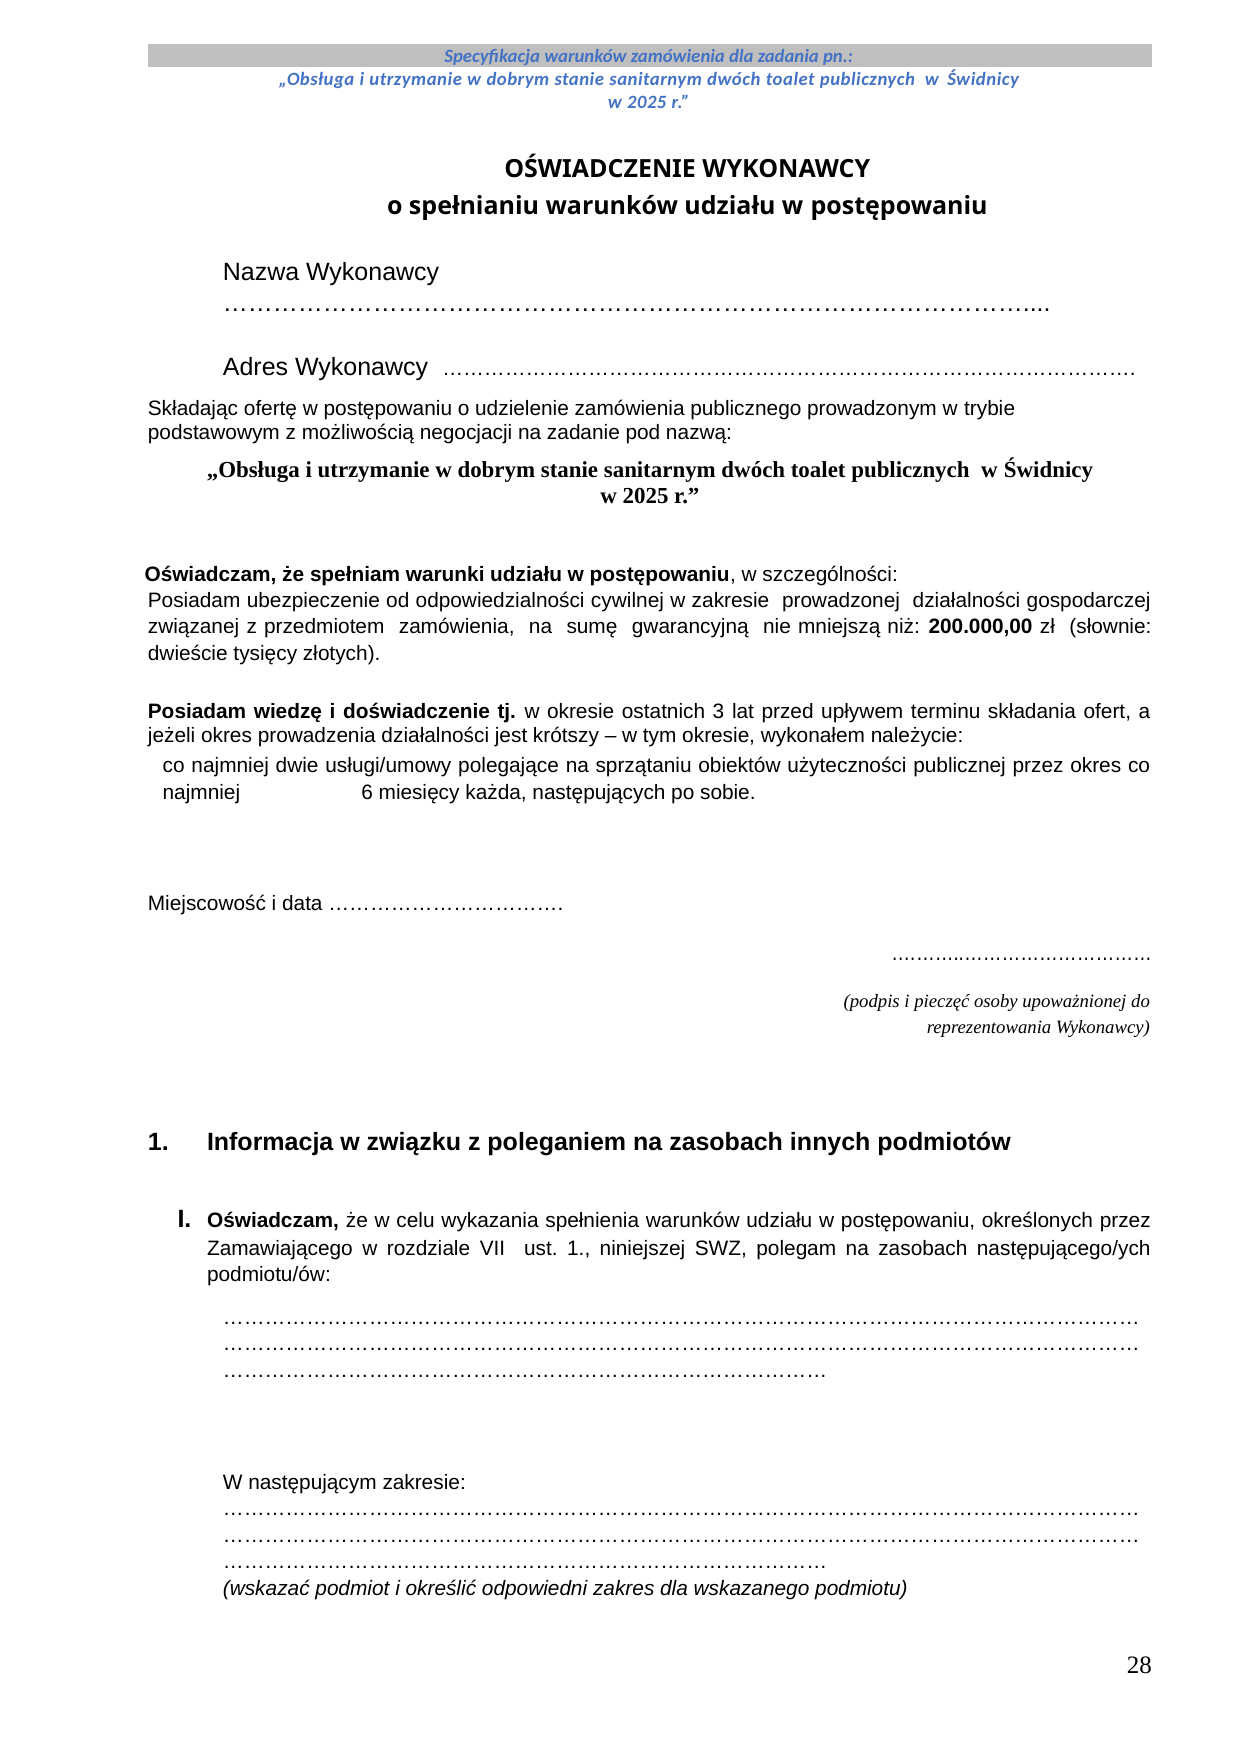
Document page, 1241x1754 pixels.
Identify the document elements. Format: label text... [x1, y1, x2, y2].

list reprezentowania Wykonawcy) [223, 1016, 1152, 1037]
list Posiadam ubezpieczenie od odpowiedzialności cywilnej w zakresie prowadzonej działalności gospodarczej związanej z przedmiotem zamówienia, na sumę gwarancyjną nie mniejszą niż: 200.000,00 zł (słownie: dwieście tysięcy złotych). [148, 588, 1152, 664]
text Posiadam wiedzę i doświadczenie tj. w okresie ostatnich 3 lat przed upływem terminu składania ofert, a jeżeli okres prowadzenia działalności jest krótszy – w tym okresie, wykonałem należycie: [148, 698, 1152, 746]
list (podpis i pieczęć osoby upoważnionej do [223, 984, 1152, 1013]
list ……………………………………………………………………………………………………………………………………………………………………………………………………………………………………………………………………………………………………………………… [223, 1496, 1152, 1573]
list Nazwa Wykonawcy …………………………………………………………………………………….... [223, 257, 1152, 317]
list co najmniej dwie usługi/umowy polegające na sprzątaniu obiektów użyteczności publicznej przez okres co najmniej 6 miesięcy każda, następujących po sobie. [162, 753, 1152, 804]
list Oświadczam, że w celu wykazania spełnienia warunków udziału w postępowaniu, określonych przez Zamawiającego w rozdziale VII ust. 1., niniejszej SWZ, polegam na zasobach następującego/ych podmiotu/ów: [177, 1204, 1152, 1286]
list Miejscowość i data ……………………………. [148, 891, 1152, 914]
text „Obsługa i utrzymanie w dobrym stanie sanitarnym dwóch toalet publicznych w Świdnicy w 2025 r.” [148, 456, 1152, 509]
list (wskazać podmiot i określić odpowiedni zakres dla wskazanego podmiotu) [223, 1575, 1152, 1599]
list ……………………………………………………………………………………………………………………………………………………………………………………………………………………………………………………………………………………………………………………… [223, 1305, 1152, 1381]
list Adres Wykonawcy ………………………………………………………………………………………. [223, 351, 1152, 380]
text Składając ofertę w postępowaniu o udzielenie zamówienia publicznego prowadzonym w trybie podstawowym z możliwością negocjacji na zadanie pod nazwą: [148, 396, 1152, 443]
list Oświadczam, że spełniam warunki udziału w postępowaniu, w szczególności: [133, 561, 1152, 585]
list Informacja w związku z poleganiem na zasobach innych podmiotów [148, 1127, 1152, 1156]
text .………..………………………… [148, 939, 1152, 965]
list W następującym zakresie: [223, 1470, 1152, 1494]
list OŚWIADCZENIE WYKONAWCY o spełnianiu warunków udziału w postępowaniu [223, 150, 1152, 222]
